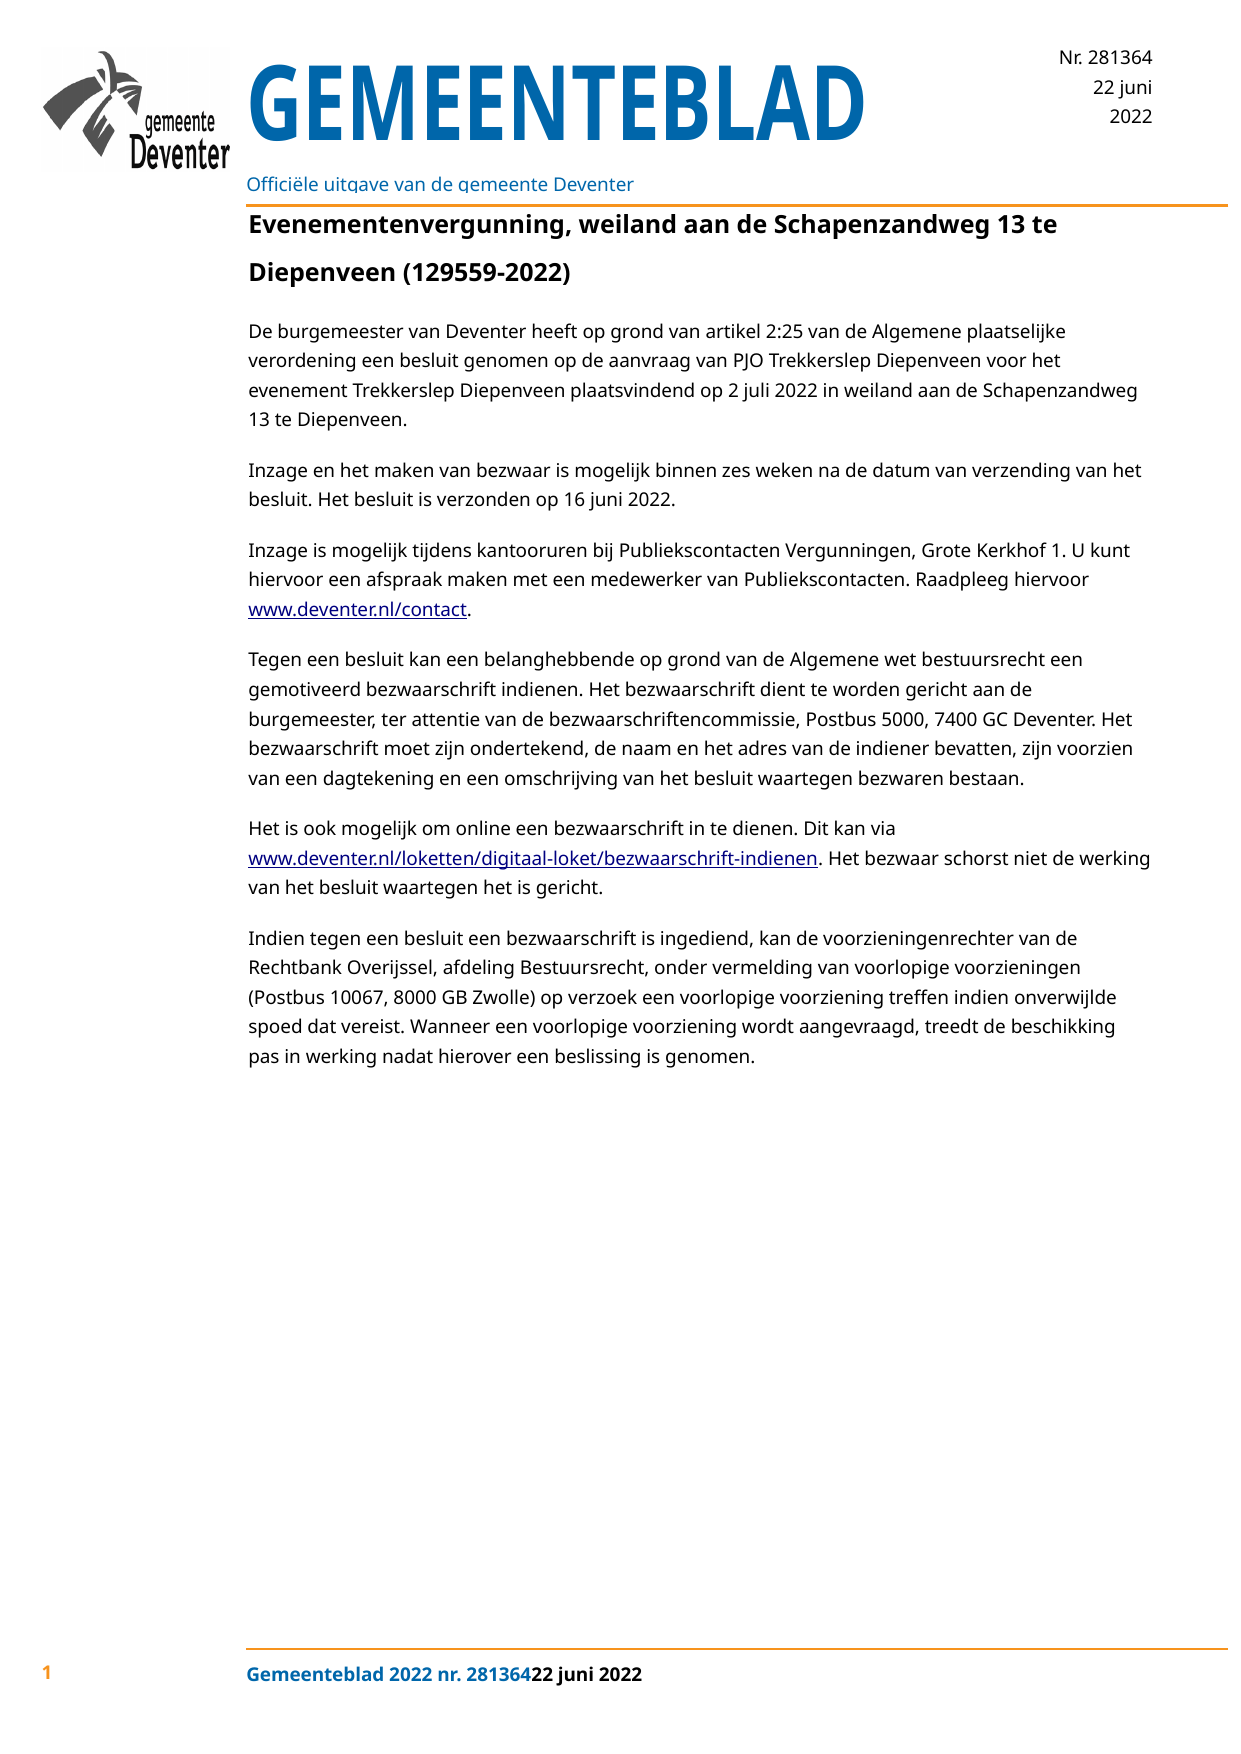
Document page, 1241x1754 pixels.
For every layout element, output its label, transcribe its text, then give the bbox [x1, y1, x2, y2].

text De burgemeester van Deventer heeft op grond van artikel 2:25 van de Algemene plaatselijke verordening een besluit genomen op de aanvraag van PJO Trekkerslep Diepenveen voor het evenement Trekkerslep Diepenveen plaatsvindend op 2 juli 2022 in weiland aan de Schapenzandweg 13 te Diepenveen. [248, 318, 1152, 432]
text Tegen een besluit kan een belanghebbende op grond van de Algemene wet bestuursrecht een gemotiveerd bezwaarschrift indienen. Het bezwaarschrift dient te worden gericht aan de burgemeester, ter attentie van de bezwaarschriftencommissie, Postbus 5000, 7400 GC Deventer. Het bezwaarschrift moet zijn ondertekend, de naam en het adres van de indiener bevatten, zijn voorzien van een dagtekening en een omschrijving van het besluit waartegen bezwaren bestaan. [248, 647, 1152, 791]
picture [41, 47, 231, 172]
text Evenementenvergunning, weiland aan de Schapenzandweg 13 te Diepenveen (129559-2022) [248, 207, 1152, 288]
text Het is ook mogelijk om online een bezwaarschrift in te dienen. Dit kan via www.deventer.nl/loketten/digitaal-loket/bezwaarschrift-indienen. Het bezwaar schorst niet de werking van het besluit waartegen het is gericht. [248, 815, 1152, 900]
text Inzage is mogelijk tijdens kantooruren bij Publiekscontacten Vergunningen, Grote Kerkhof 1. U kunt hiervoor een afspraak maken met een medewerker van Publiekscontacten. Raadpleeg hiervoor www.deventer.nl/contact. [248, 537, 1152, 622]
text Indien tegen een besluit een bezwaarschrift is ingediend, kan de voorzieningenrechter van de Rechtbank Overijssel, afdeling Bestuursrecht, onder vermelding van voorlopige voorzieningen (Postbus 10067, 8000 GB Zwolle) op verzoek een voorlopige voorziening treffen indien onverwijlde spoed dat vereist. Wanneer een voorlopige voorziening wordt aangevraagd, treedt de beschikking pas in werking nadat hierover een beslissing is genomen. [248, 925, 1152, 1069]
text Inzage en het maken van bezwaar is mogelijk binnen zes weken na de datum van verzending van het besluit. Het besluit is verzonden op 16 juni 2022. [248, 457, 1152, 512]
